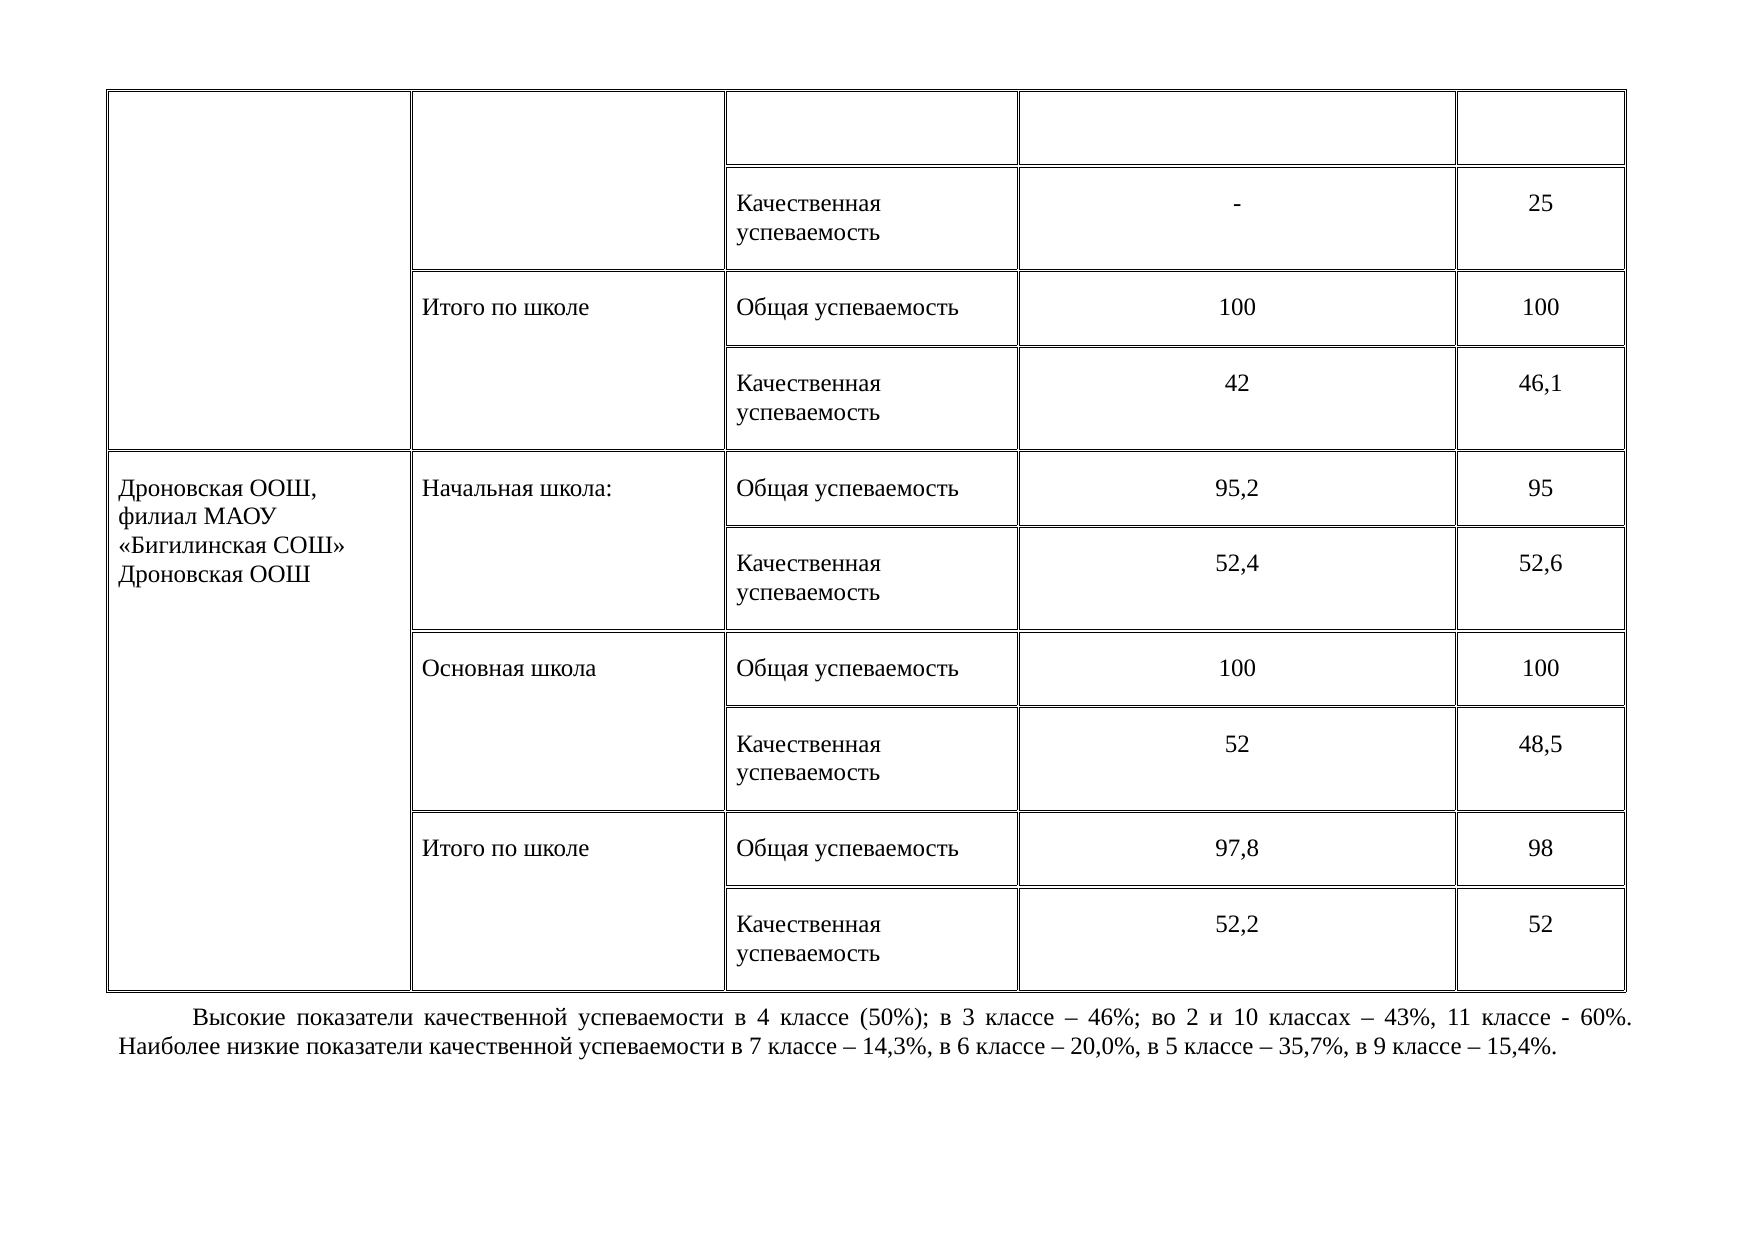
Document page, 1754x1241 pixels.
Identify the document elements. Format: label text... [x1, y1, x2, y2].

table_cell - [1020, 92, 1455, 164]
table_cell Дроновская ООШ, филиал МАОУ «Бигилинская СОШ» Дроновская ООШ [109, 452, 410, 990]
table_cell 52,2 [1020, 889, 1455, 990]
table_cell Общая успеваемость [727, 452, 1017, 525]
table_cell Качественная успеваемость [727, 889, 1017, 990]
table_cell Качественная успеваемость [727, 528, 1017, 629]
table_cell 52,6 [1458, 528, 1624, 629]
table_cell [413, 92, 724, 269]
table_cell Итого по школе [413, 272, 724, 449]
table_cell 97,8 [1020, 813, 1455, 885]
table_cell 100 [1020, 633, 1455, 705]
table_cell 100 [1458, 633, 1624, 705]
table_cell 25 [1458, 168, 1624, 269]
table_cell Итого по школе [413, 813, 724, 990]
table_cell Общая успеваемость [727, 813, 1017, 885]
table_cell 95,2 [1020, 452, 1455, 525]
table_cell [109, 92, 410, 449]
table_cell 100 [1020, 272, 1455, 344]
table_cell [1458, 92, 1624, 164]
table_cell 46,1 [1458, 348, 1624, 449]
table_cell 95 [1458, 452, 1624, 525]
table_cell Общая успеваемость [727, 272, 1017, 344]
table_cell Начальная школа: [413, 452, 724, 629]
table_cell Качественная успеваемость [727, 168, 1017, 269]
text Высокие показатели качественной успеваемости в 4 классе (50%); в 3 классе – 46%; во 2 и 10 классах – 43%, 11 классе - 60%. Наиболее низкие показатели качественной успеваемости в 7 классе – 14,3%, в 6 классе – 20,0%, в 5 классе – 35,7%, в 9 классе – 15,4%. [118, 1002, 1636, 1060]
table_cell 48,5 [1458, 708, 1624, 809]
table_cell - [1020, 168, 1455, 269]
table_cell Общая успеваемость [727, 633, 1017, 705]
table_cell Качественная успеваемость [727, 348, 1017, 449]
table_cell 52,4 [1020, 528, 1455, 629]
table_cell Основная школа [413, 633, 724, 809]
table_cell Качественная успеваемость [727, 708, 1017, 809]
table_cell [727, 92, 1017, 164]
table_cell 100 [1458, 272, 1624, 344]
table_cell 98 [1458, 813, 1624, 885]
table_cell 52 [1020, 708, 1455, 809]
table_cell 42 [1020, 348, 1455, 449]
table_cell 52 [1458, 889, 1624, 990]
